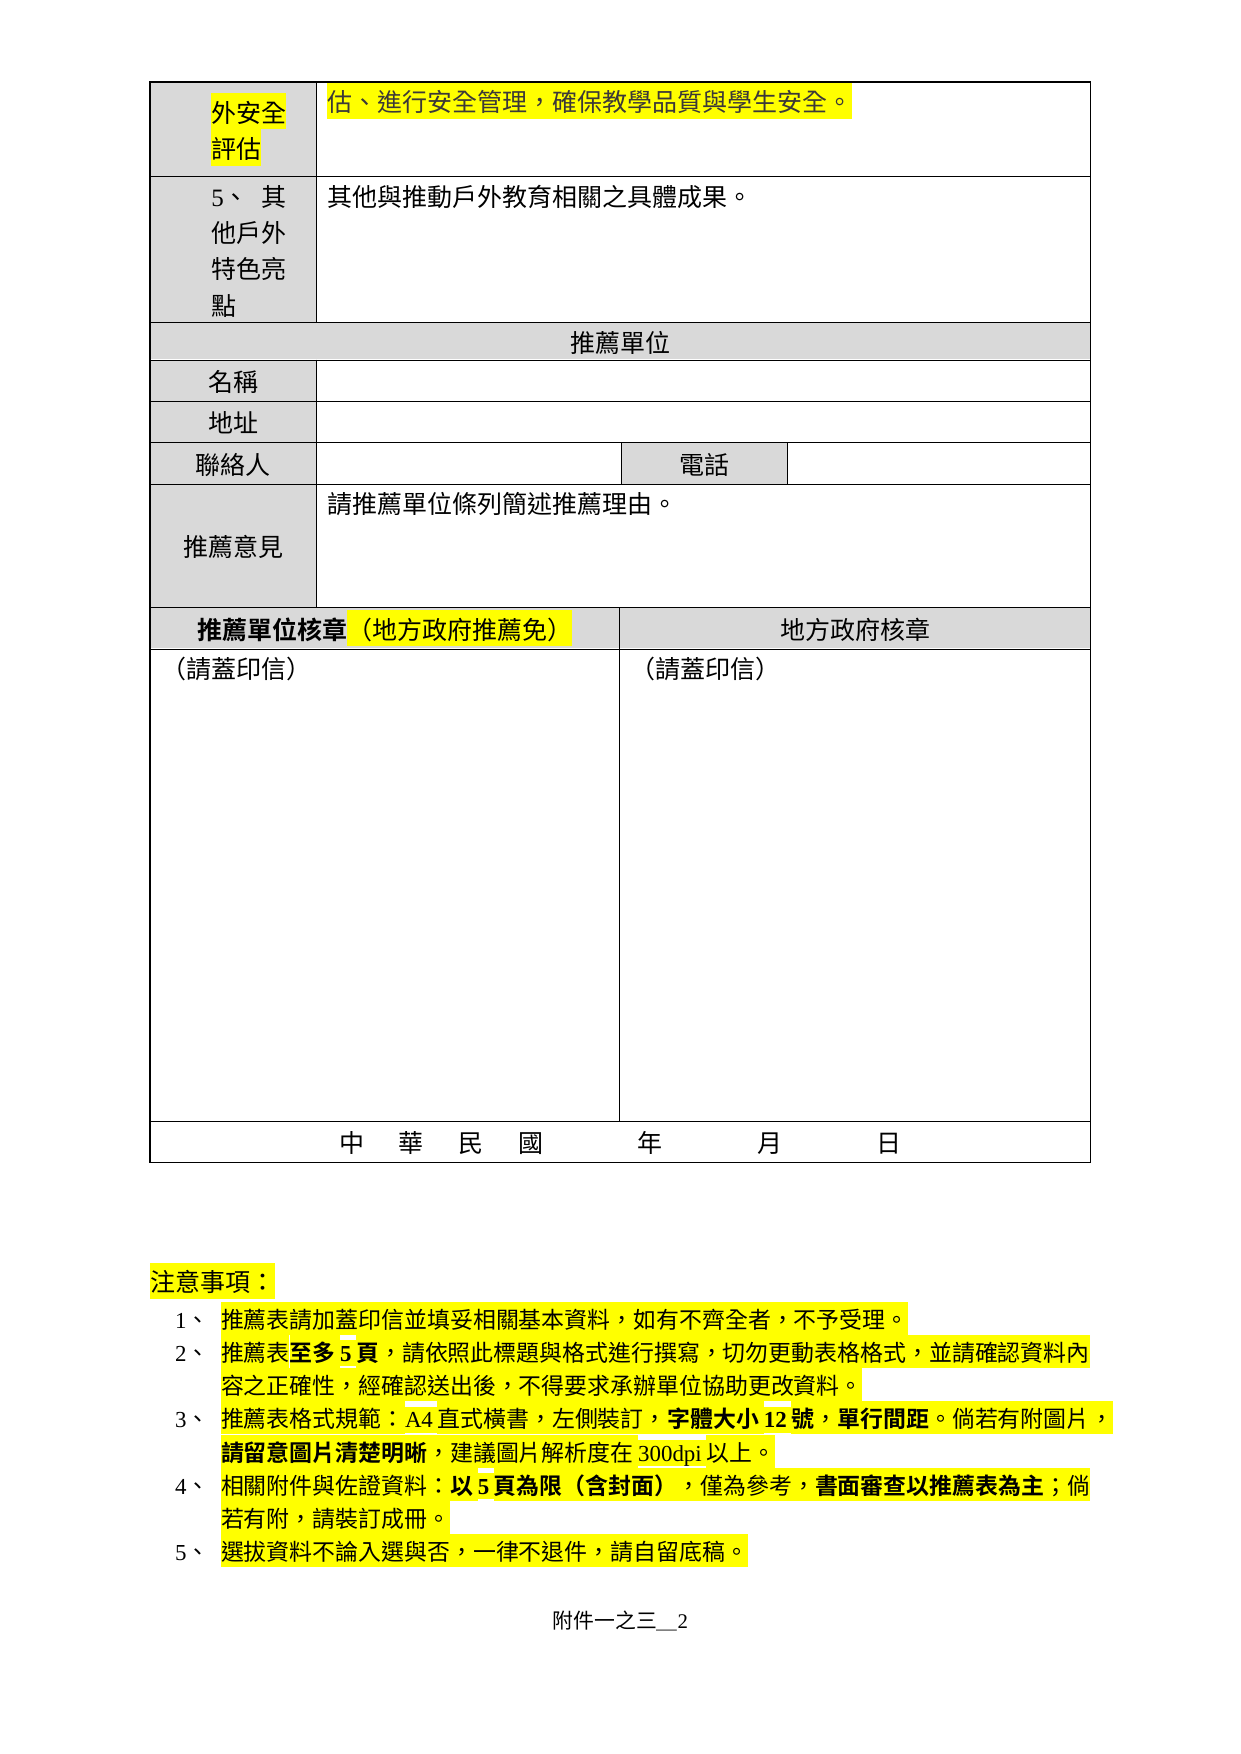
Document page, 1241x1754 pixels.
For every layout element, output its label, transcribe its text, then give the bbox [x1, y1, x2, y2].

table_cell 推薦意見 [151, 485, 316, 607]
table_cell 聯絡人 [151, 443, 316, 484]
list 相關附件與佐證資料：以5頁為限（含封面），僅為參考，書面審查以推薦表為主；倘若有附，請裝訂成冊。 [175, 1468, 1090, 1534]
table_cell （請蓋印信） [151, 650, 619, 1121]
table_cell 請推薦單位條列簡述推薦理由。 [317, 485, 1090, 607]
table_cell [317, 402, 1090, 442]
list 選拔資料不論入選與否，一律不退件，請自留底稿。 [175, 1534, 1090, 1567]
table_cell 名稱 [151, 361, 316, 401]
table_cell 戶外安全評估 [151, 83, 316, 176]
table_cell 地方政府核章 [620, 608, 1090, 648]
table_cell [317, 361, 1090, 401]
table_cell 估、進行安全管理，確保教學品質與學生安全。 [317, 83, 1090, 176]
table_cell 推薦單位核章（地方政府推薦免） [151, 608, 619, 648]
table_cell 地址 [151, 402, 316, 442]
list 推薦表格式規範：A4直式橫書，左側裝訂，字體大小12號，單行間距。倘若有附圖片，請留意圖片清楚明晰，建議圖片解析度在300dpi以上。 [175, 1401, 1090, 1468]
table_cell 其他戶外特色亮點 [151, 177, 316, 322]
list 推薦表至多5頁，請依照此標題與格式進行撰寫，切勿更動表格格式，並請確認資料內容之正確性，經確認送出後，不得要求承辦單位協助更改資料。 [175, 1335, 1090, 1401]
table_cell [788, 443, 1090, 484]
table_cell 中華民國 年 月 日 [151, 1122, 1090, 1162]
table_cell [317, 443, 621, 484]
table_cell 推薦單位 [151, 323, 1090, 359]
table_cell 電話 [622, 443, 787, 484]
list 推薦表請加蓋印信並填妥相關基本資料，如有不齊全者，不予受理。 [175, 1302, 1090, 1335]
table_cell （請蓋印信） [620, 650, 1090, 1121]
table_cell 其他與推動戶外教育相關之具體成果。 [317, 177, 1090, 322]
text 注意事項： [150, 1239, 1090, 1302]
